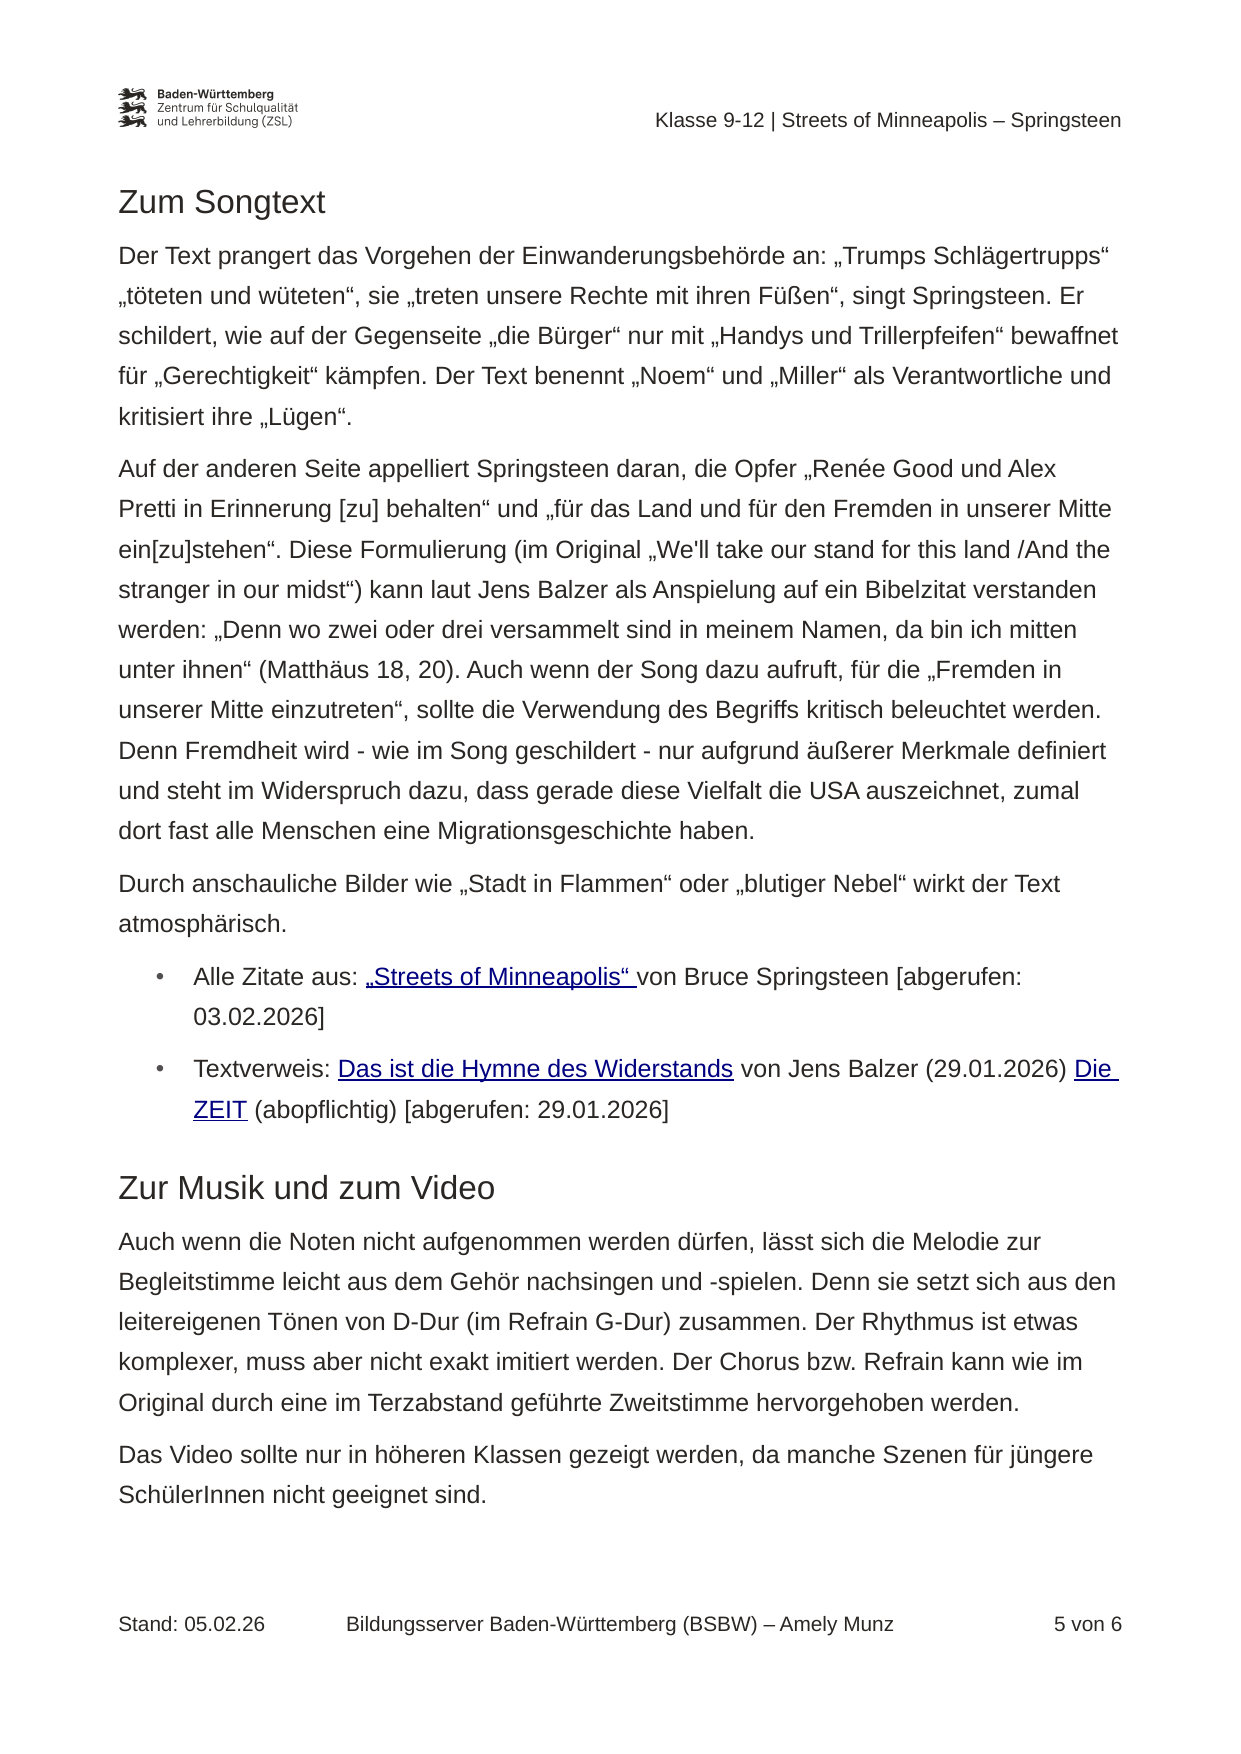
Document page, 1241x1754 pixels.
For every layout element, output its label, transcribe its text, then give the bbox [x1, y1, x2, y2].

text Durch anschauliche Bilder wie „Stadt in Flammen“ oder „blutiger Nebel“ wirkt der Text atmosphärisch. [118, 869, 1122, 938]
list Alle Zitate aus: „Streets of Minneapolis“ von Bruce Springsteen [abgerufen: 03.02.2026] [156, 961, 1122, 1031]
picture [118, 88, 298, 128]
text Auf der anderen Seite appelliert Springsteen daran, die Opfer „Renée Good und Alex Pretti in Erinnerung [zu] behalten“ und „für das Land und für den Fremden in unserer Mitte ein[zu]stehen“. Diese Formulierung (im Original „We'll take our stand for this land /And the stranger in our midst“) kann laut Jens Balzer als Anspielung auf ein Bibelzitat verstanden werden: „Denn wo zwei oder drei versammelt sind in meinem Namen, da bin ich mitten unter ihnen“ (Matthäus 18, 20). Auch wenn der Song dazu aufruft, für die „Fremden in unserer Mitte einzutreten“, sollte die Verwendung des Begriffs kritisch beleuchtet werden. Denn Fremdheit wird - wie im Song geschildert - nur aufgrund äußerer Merkmale definiert und steht im Widerspruch dazu, dass gerade diese Vielfalt die USA auszeichnet, zumal dort fast alle Menschen eine Migrationsgeschichte haben. [118, 454, 1122, 845]
subtitle Zur Musik und zum Video [118, 1168, 1122, 1207]
list Textverweis: Das ist die Hymne des Widerstands von Jens Balzer (29.01.2026) Die ZEIT (abopflichtig) [abgerufen: 29.01.2026] [156, 1054, 1122, 1123]
subtitle Zum Songtext [118, 182, 1122, 221]
text Auch wenn die Noten nicht aufgenommen werden dürfen, lässt sich die Melodie zur Begleitstimme leicht aus dem Gehör nachsingen und -spielen. Denn sie setzt sich aus den leitereigenen Tönen von D-Dur (im Refrain G-Dur) zusammen. Der Rhythmus ist etwas komplexer, muss aber nicht exakt imitiert werden. Der Chorus bzw. Refrain kann wie im Original durch eine im Terzabstand geführte Zweitstimme hervorgehoben werden. [118, 1227, 1122, 1416]
text Der Text prangert das Vorgehen der Einwanderungsbehörde an: „Trumps Schlägertrupps“ „töteten und wüteten“, sie „treten unsere Rechte mit ihren Füßen“, singt Springsteen. Er schildert, wie auf der Gegenseite „die Bürger“ nur mit „Handys und Trillerpfeifen“ bewaffnet für „Gerechtigkeit“ kämpfen. Der Text benennt „Noem“ und „Miller“ als Verantwortliche und kritisiert ihre „Lügen“. [118, 241, 1122, 430]
text Das Video sollte nur in höheren Klassen gezeigt werden, da manche Szenen für jüngere SchülerInnen nicht geeignet sind. [118, 1440, 1122, 1509]
